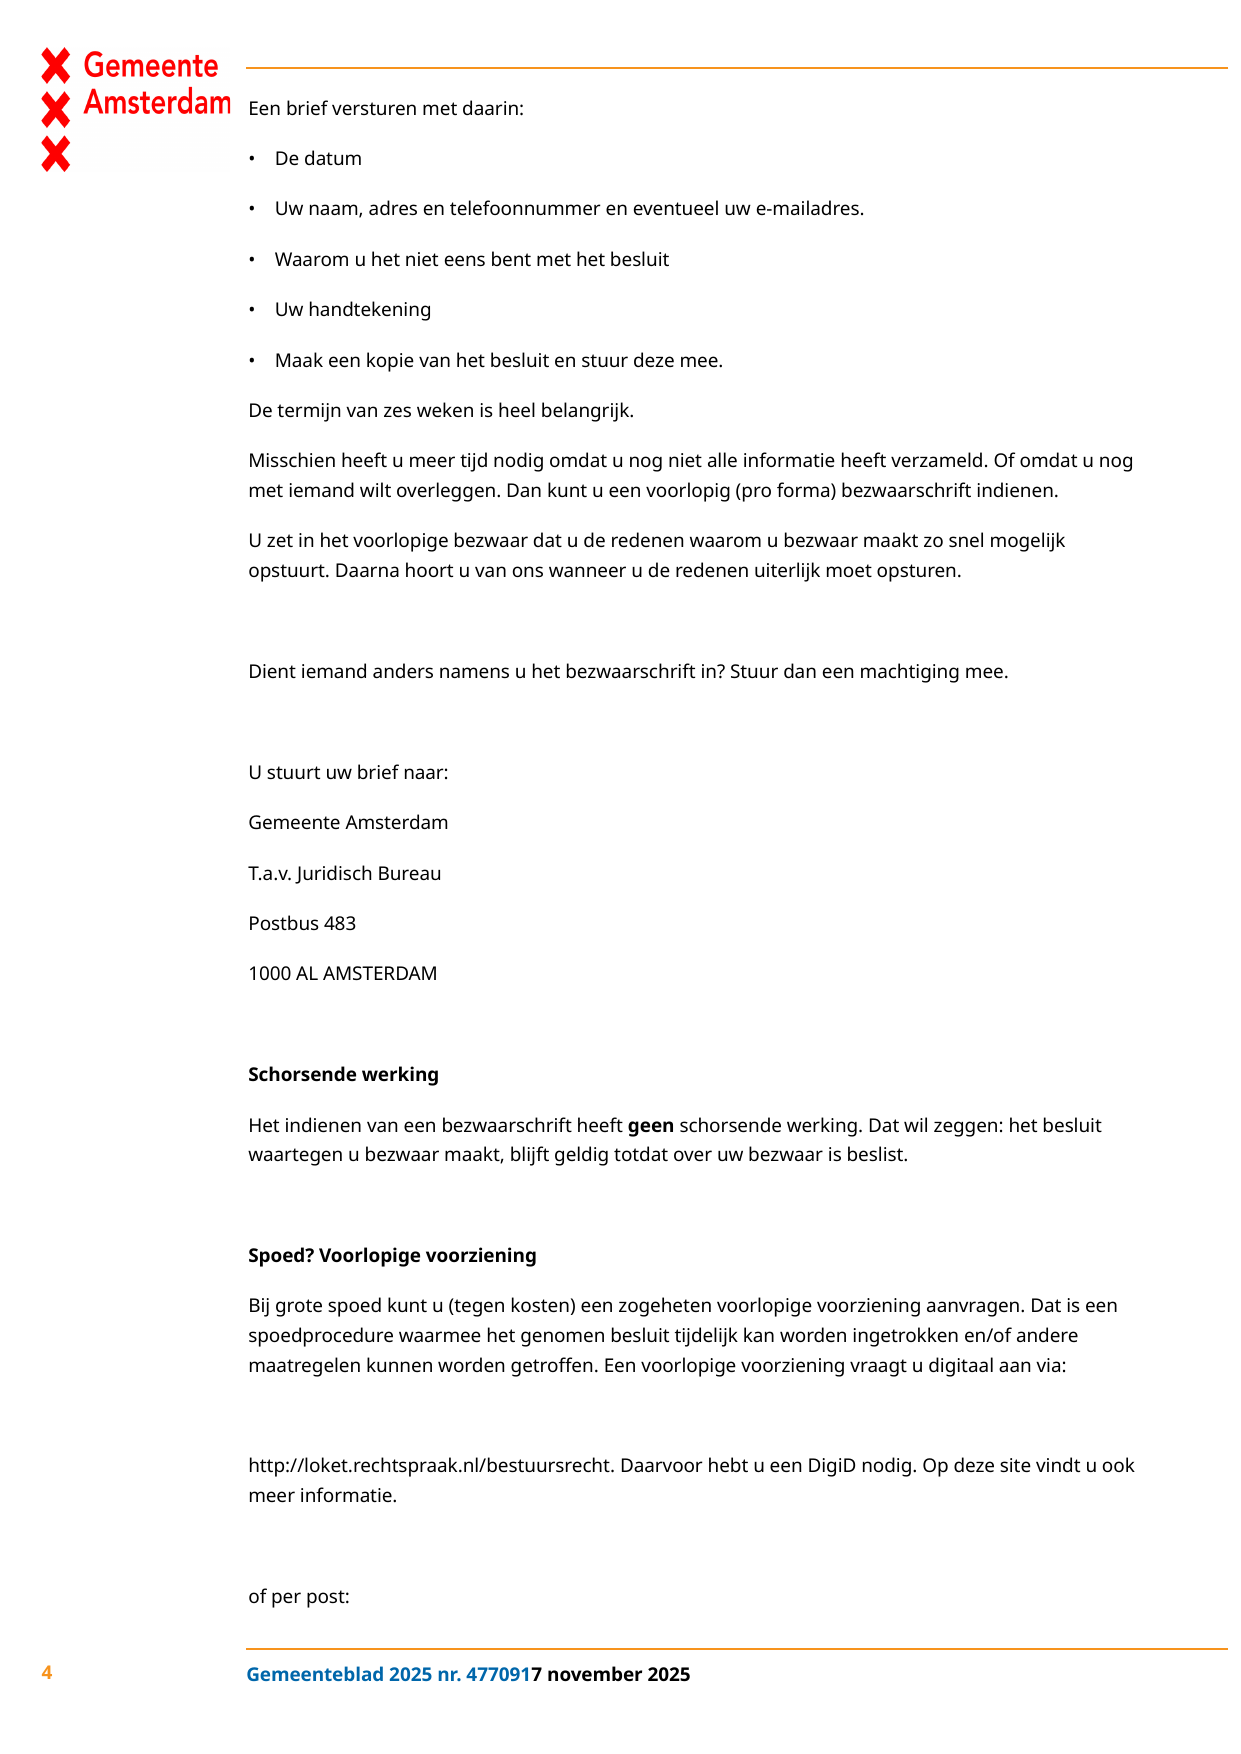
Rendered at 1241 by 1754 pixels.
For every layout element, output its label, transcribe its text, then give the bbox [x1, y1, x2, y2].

text 1000 AL AMSTERDAM [248, 961, 1152, 986]
text U stuurt uw brief naar: [248, 759, 1152, 785]
text Misschien heeft u meer tijd nodig omdat u nog niet alle informatie heeft verzameld. Of omdat u nog met iemand wilt overleggen. Dan kunt u een voorlopig (pro forma) bezwaarschrift indienen. [248, 448, 1152, 503]
text http://loket.rechtspraak.nl/bestuursrecht. Daarvoor hebt u een DigiD nodig. Op deze site vindt u ook meer informatie. [248, 1453, 1152, 1508]
picture [41, 47, 231, 172]
text • Uw naam, adres en telefoonnummer en eventueel uw e-mailadres. [248, 196, 1152, 221]
text T.a.v. Juridisch Bureau [248, 860, 1152, 886]
text • Waarom u het niet eens bent met het besluit [248, 246, 1152, 272]
text Het indienen van een bezwaarschrift heeft geen schorsende werking. Dat wil zeggen: het besluit waartegen u bezwaar maakt, blijft geldig totdat over uw bezwaar is beslist. [248, 1112, 1152, 1167]
text Een brief versturen met daarin: [248, 95, 1152, 121]
text Gemeente Amsterdam [248, 809, 1152, 835]
text Schorsende werking [248, 1061, 1152, 1087]
text Bij grote spoed kunt u (tegen kosten) een zogeheten voorlopige voorziening aanvragen. Dat is een spoedprocedure waarmee het genomen besluit tijdelijk kan worden ingetrokken en/of andere maatregelen kunnen worden getroffen. Een voorlopige voorziening vraagt u digitaal aan via: [248, 1293, 1152, 1378]
text • Maak een kopie van het besluit en stuur deze mee. [248, 347, 1152, 373]
text Postbus 483 [248, 910, 1152, 936]
text Dient iemand anders namens u het bezwaarschrift in? Stuur dan een machtiging mee. [248, 658, 1152, 684]
text U zet in het voorlopige bezwaar dat u de redenen waarom u bezwaar maakt zo snel mogelijk opstuurt. Daarna hoort u van ons wanneer u de redenen uiterlijk moet opsturen. [248, 528, 1152, 583]
text • De datum [248, 145, 1152, 171]
text • Uw handtekening [248, 296, 1152, 322]
text of per post: [248, 1583, 1152, 1609]
text De termijn van zes weken is heel belangrijk. [248, 397, 1152, 423]
text Spoed? Voorlopige voorziening [248, 1242, 1152, 1268]
